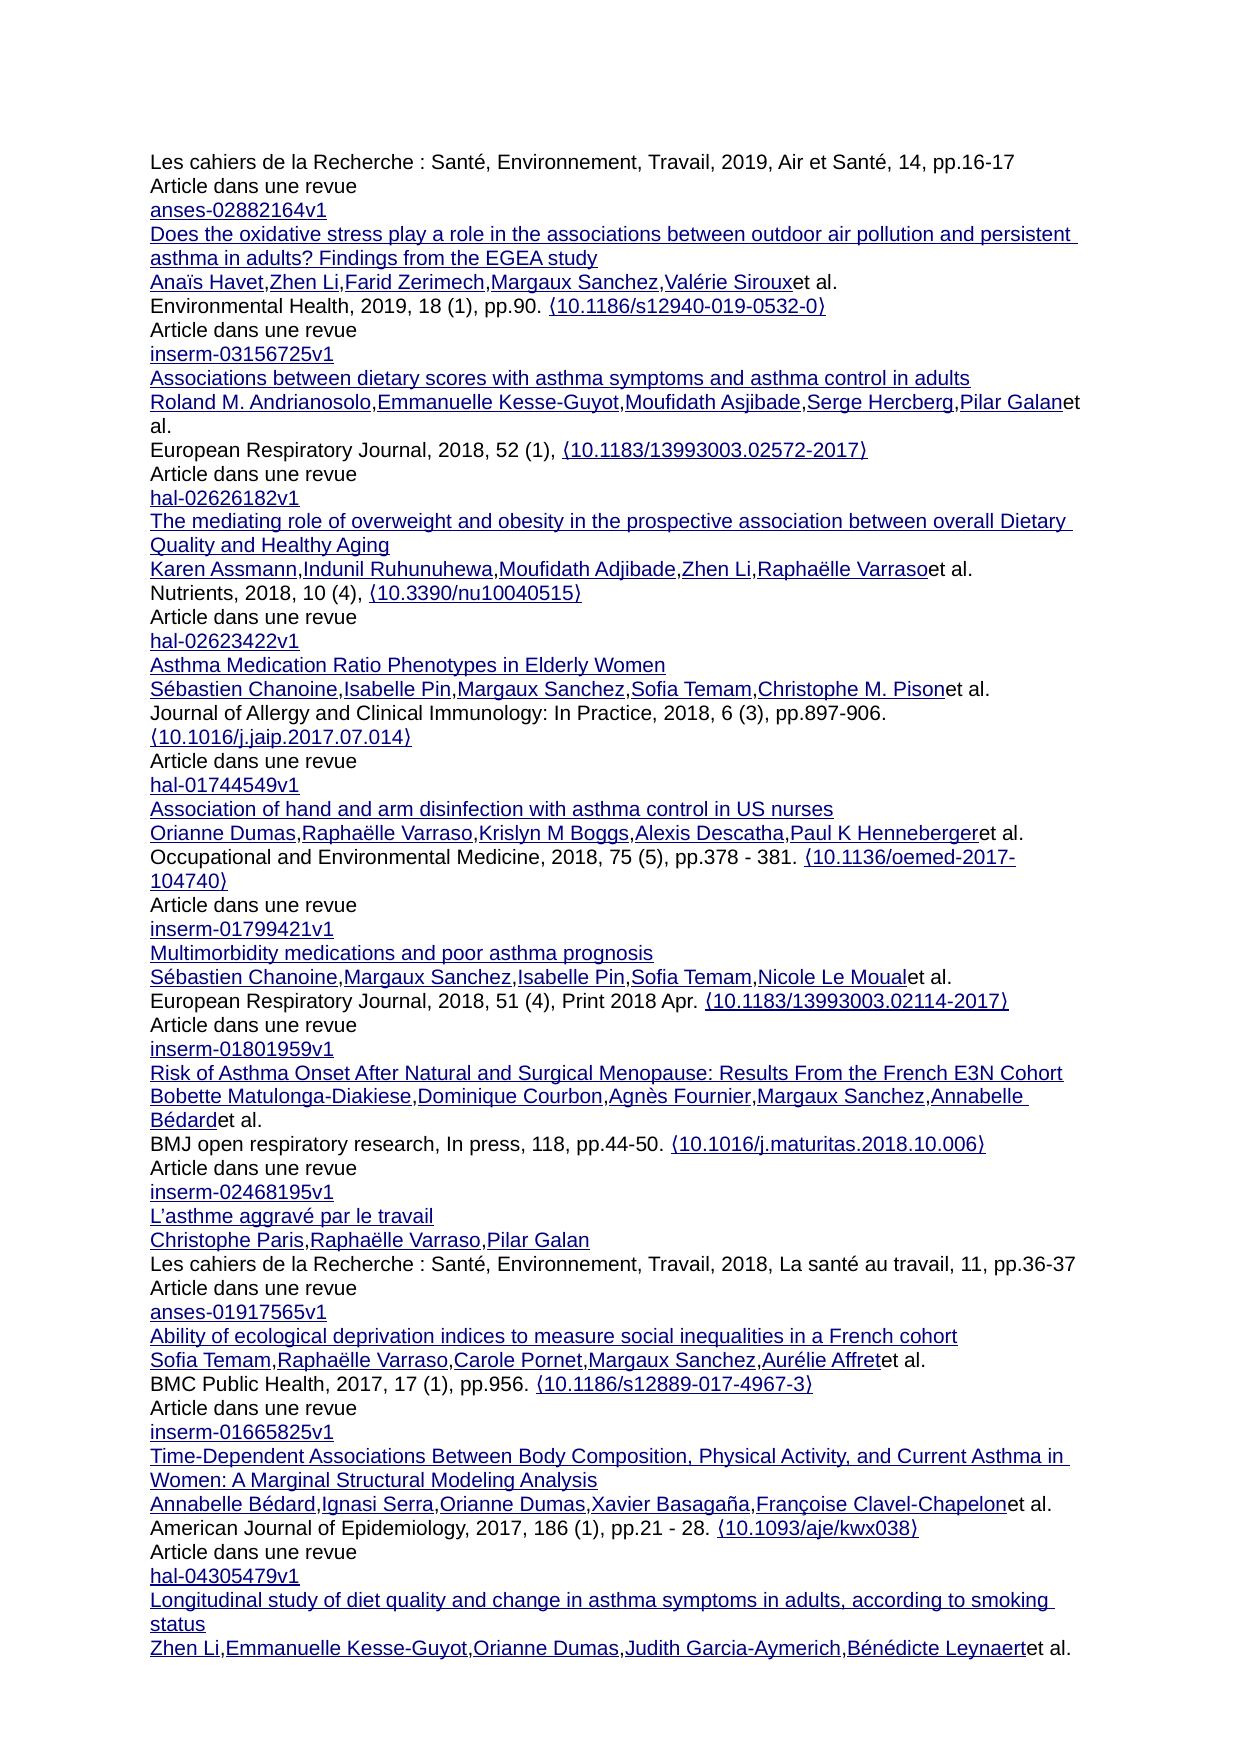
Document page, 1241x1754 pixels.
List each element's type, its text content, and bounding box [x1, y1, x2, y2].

table_cell Asthma Medication Ratio Phenotypes in Elderly Women Sébastien Chanoine,Isabelle Pin,Margaux Sanchez,Sofia Temam,Christophe M. Pisonet al. Journal of Allergy and Clinical Immunology: In Practice, 2018, 6 (3), pp.897-906. ⟨10.1016/j.jaip.2017.07.014⟩ Article dans une revue hal-01744549v1 [150, 653, 1090, 797]
table_cell Longitudinal study of diet quality and change in asthma symptoms in adults, according to smoking status Zhen Li,Emmanuelle Kesse-Guyot,Orianne Dumas,Judith Garcia-Aymerich,Bénédicte Leynaertet al. [150, 1588, 1090, 1659]
table_cell Multimorbidity medications and poor asthma prognosis Sébastien Chanoine,Margaux Sanchez,Isabelle Pin,Sofia Temam,Nicole Le Moualet al. European Respiratory Journal, 2018, 51 (4), Print 2018 Apr. ⟨10.1183/13993003.02114-2017⟩ Article dans une revue inserm-01801959v1 [150, 941, 1090, 1060]
table_cell The mediating role of overweight and obesity in the prospective association between overall Dietary Quality and Healthy Aging Karen Assmann,Indunil Ruhunuhewa,Moufidath Adjibade,Zhen Li,Raphaëlle Varrasoet al. Nutrients, 2018, 10 (4), ⟨10.3390/nu10040515⟩ Article dans une revue hal-02623422v1 [150, 509, 1090, 653]
table_cell Risk of Asthma Onset After Natural and Surgical Menopause: Results From the French E3N Cohort Bobette Matulonga-Diakiese,Dominique Courbon,Agnès Fournier,Margaux Sanchez,Annabelle Bédardet al. BMJ open respiratory research, In press, 118, pp.44-50. ⟨10.1016/j.maturitas.2018.10.006⟩ Article dans une revue inserm-02468195v1 [150, 1060, 1090, 1204]
table_cell Association of hand and arm disinfection with asthma control in US nurses Orianne Dumas,Raphaëlle Varraso,Krislyn M Boggs,Alexis Descatha,Paul K Hennebergeret al. Occupational and Environmental Medicine, 2018, 75 (5), pp.378 - 381. ⟨10.1136/oemed-2017-104740⟩ Article dans une revue inserm-01799421v1 [150, 797, 1090, 941]
table_cell Associations between dietary scores with asthma symptoms and asthma control in adults Roland M. Andrianosolo,Emmanuelle Kesse-Guyot,Moufidath Asjibade,Serge Hercberg,Pilar Galanet al. European Respiratory Journal, 2018, 52 (1), ⟨10.1183/13993003.02572-2017⟩ Article dans une revue hal-02626182v1 [150, 366, 1090, 509]
table_cell Ability of ecological deprivation indices to measure social inequalities in a French cohort Sofia Temam,Raphaëlle Varraso,Carole Pornet,Margaux Sanchez,Aurélie Affretet al. BMC Public Health, 2017, 17 (1), pp.956. ⟨10.1186/s12889-017-4967-3⟩ Article dans une revue inserm-01665825v1 [150, 1324, 1090, 1444]
table_cell Time-Dependent Associations Between Body Composition, Physical Activity, and Current Asthma in Women: A Marginal Structural Modeling Analysis Annabelle Bédard,Ignasi Serra,Orianne Dumas,Xavier Basagaña,Françoise Clavel-Chapelonet al. American Journal of Epidemiology, 2017, 186 (1), pp.21 - 28. ⟨10.1093/aje/kwx038⟩ Article dans une revue hal-04305479v1 [150, 1444, 1090, 1587]
table_cell Les cahiers de la Recherche : Santé, Environnement, Travail, 2019, Air et Santé, 14, pp.16-17 Article dans une revue anses-02882164v1 [150, 150, 1090, 222]
table_cell L’asthme aggravé par le travail Christophe Paris,Raphaëlle Varraso,Pilar Galan Les cahiers de la Recherche : Santé, Environnement, Travail, 2018, La santé au travail, 11, pp.36-37 Article dans une revue anses-01917565v1 [150, 1204, 1090, 1324]
table_cell Does the oxidative stress play a role in the associations between outdoor air pollution and persistent asthma in adults? Findings from the EGEA study Anaïs Havet,Zhen Li,Farid Zerimech,Margaux Sanchez,Valérie Sirouxet al. Environmental Health, 2019, 18 (1), pp.90. ⟨10.1186/s12940-019-0532-0⟩ Article dans une revue inserm-03156725v1 [150, 222, 1090, 366]
